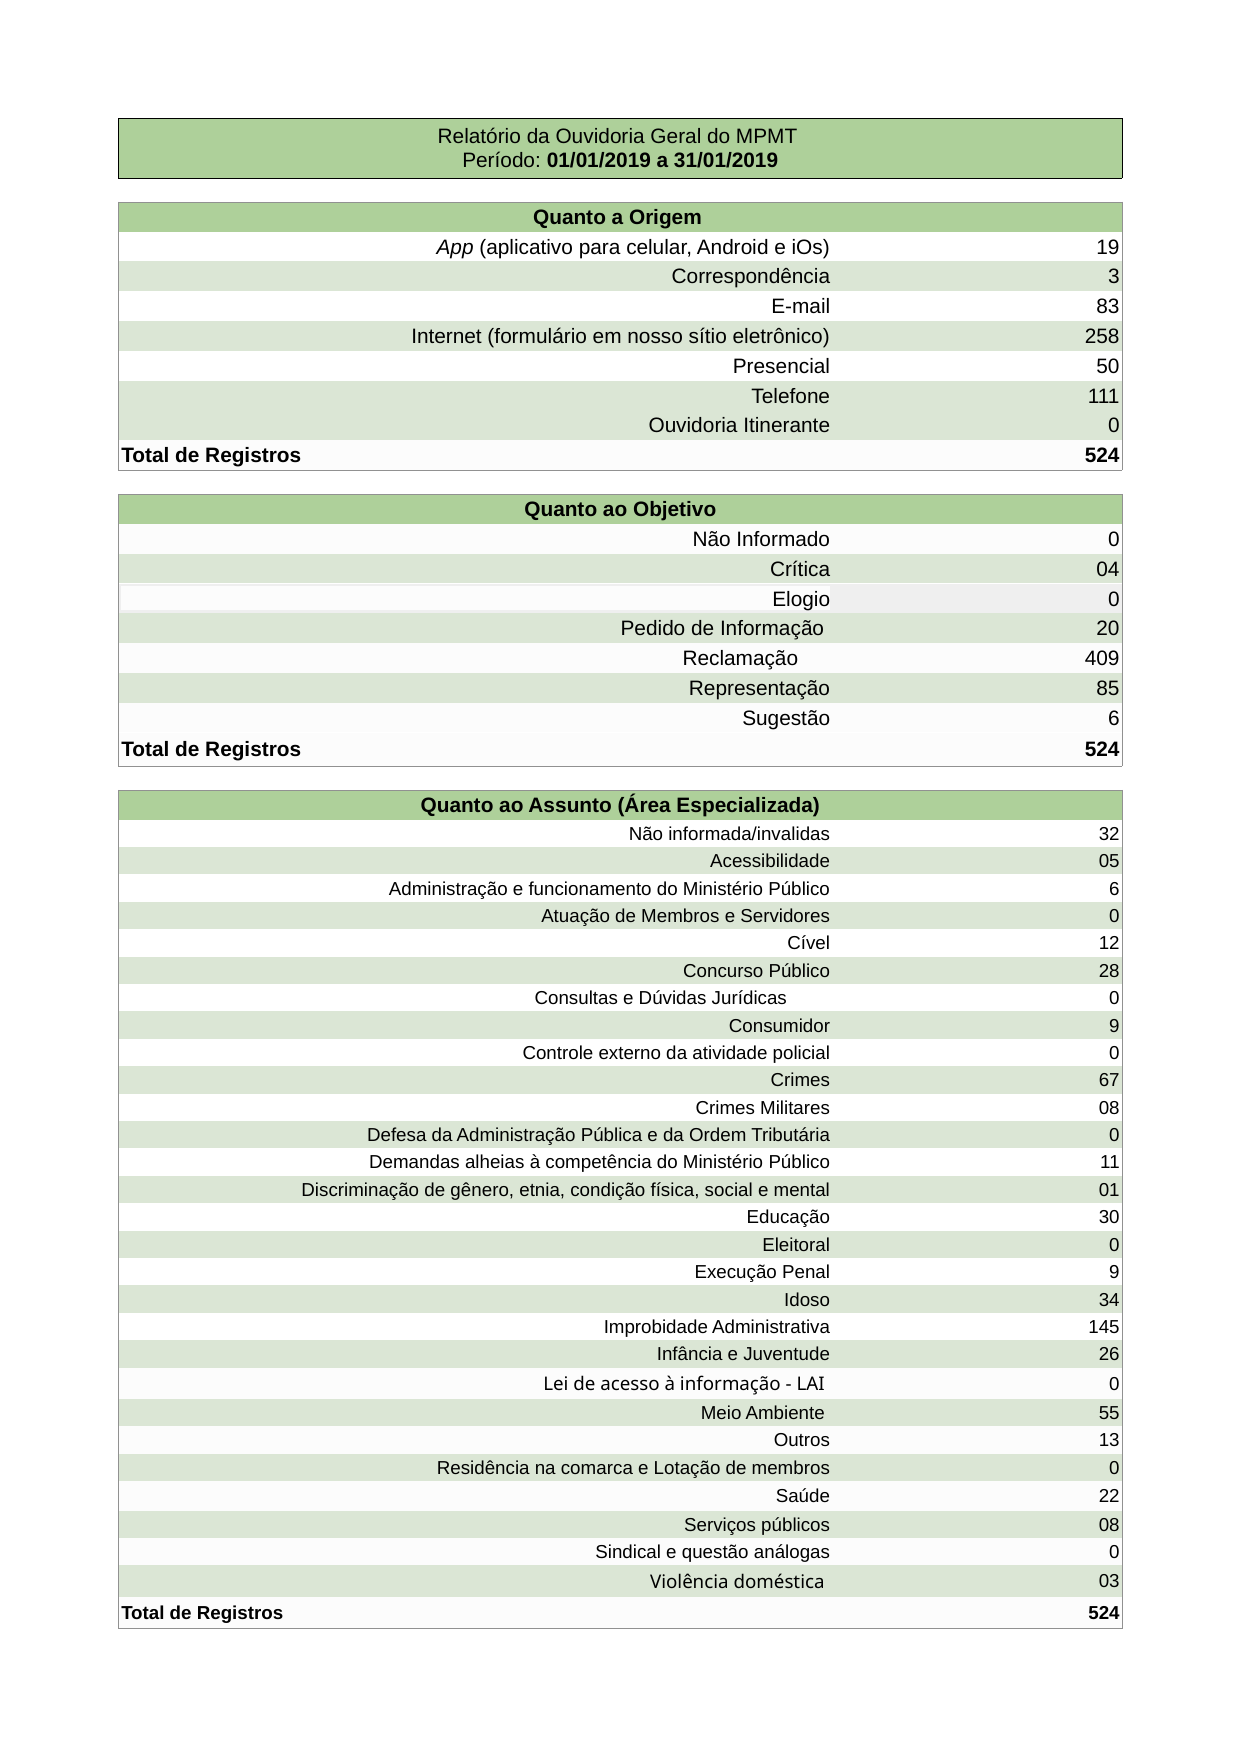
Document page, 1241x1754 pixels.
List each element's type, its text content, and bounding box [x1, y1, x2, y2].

table_cell 13 [833, 1426, 1122, 1454]
table_cell 11 [833, 1149, 1122, 1176]
table_cell 30 [833, 1203, 1122, 1231]
table_cell 20 [833, 613, 1122, 643]
table_cell Crimes Militares [119, 1094, 833, 1121]
table_cell 524 [833, 440, 1122, 470]
table_cell Meio Ambiente [119, 1399, 833, 1426]
table_cell 01 [833, 1176, 1122, 1203]
table_cell 67 [833, 1066, 1122, 1094]
table_cell Consumidor [119, 1011, 833, 1039]
table_cell Consultas e Dúvidas Jurídicas [119, 984, 833, 1011]
table_cell Crítica [119, 554, 833, 583]
table_cell Administração e funcionamento do Ministério Público [119, 875, 833, 902]
table_header Quanto a Origem [119, 203, 1122, 232]
table_cell Total de Registros [119, 1597, 833, 1628]
table_cell 0 [833, 1039, 1122, 1066]
table_cell Representação [119, 673, 833, 703]
table_cell 0 [833, 902, 1122, 929]
table_cell 6 [833, 875, 1122, 902]
table_cell 0 [833, 1368, 1122, 1399]
table_cell E-mail [119, 291, 833, 321]
table_cell Total de Registros [119, 440, 833, 470]
table_cell 0 [833, 1121, 1122, 1148]
table_cell Internet (formulário em nosso sítio eletrônico) [119, 321, 833, 351]
table_cell 0 [833, 984, 1122, 1011]
table_cell 32 [833, 820, 1122, 847]
table_header Relatório da Ouvidoria Geral do MPMT Período: 01/01/2019 a 31/01/2019 [119, 119, 1122, 178]
table_cell Idoso [119, 1285, 833, 1313]
table_cell 50 [833, 351, 1122, 381]
table_cell Controle externo da atividade policial [119, 1039, 833, 1066]
table_cell Infância e Juventude [119, 1340, 833, 1368]
table_cell 26 [833, 1340, 1122, 1368]
table_cell Total de Registros [119, 733, 833, 766]
table_cell 6 [833, 703, 1122, 732]
table_cell 258 [833, 321, 1122, 351]
table_cell 83 [833, 291, 1122, 321]
table_cell Não Informado [119, 524, 833, 554]
table_cell Discriminação de gênero, etnia, condição física, social e mental [119, 1176, 833, 1203]
table_cell Presencial [119, 351, 833, 381]
table_cell 08 [833, 1094, 1122, 1121]
table_cell Demandas alheias à competência do Ministério Público [119, 1149, 833, 1176]
table_cell Reclamação [119, 643, 833, 673]
table_cell Cível [119, 929, 833, 957]
table_cell 12 [833, 929, 1122, 957]
table_cell 19 [833, 232, 1122, 261]
table_cell Execução Penal [119, 1258, 833, 1285]
table_cell 0 [833, 584, 1122, 613]
table_cell Defesa da Administração Pública e da Ordem Tributária [119, 1121, 833, 1148]
table_cell 28 [833, 957, 1122, 984]
table_cell Telefone [119, 381, 833, 410]
table_cell 3 [833, 261, 1122, 291]
table_cell Educação [119, 1203, 833, 1231]
table_cell Sindical e questão análogas [119, 1538, 833, 1565]
table_cell Lei de acesso à informação - LAI [119, 1368, 833, 1399]
table_cell Elogio [119, 584, 833, 613]
table_cell 0 [833, 1231, 1122, 1258]
table_header Quanto ao Assunto (Área Especializada) [119, 791, 1122, 820]
table_cell Pedido de Informação [119, 613, 833, 643]
table_cell 9 [833, 1011, 1122, 1039]
table_cell 03 [833, 1565, 1122, 1597]
table_cell 524 [833, 1597, 1122, 1628]
table_cell 145 [833, 1313, 1122, 1340]
table_cell Atuação de Membros e Servidores [119, 902, 833, 929]
table_header Quanto ao Objetivo [119, 495, 1122, 524]
table_cell 04 [833, 554, 1122, 583]
table_cell Serviços públicos [119, 1511, 833, 1538]
table_cell 55 [833, 1399, 1122, 1426]
table_cell Outros [119, 1426, 833, 1454]
table_cell 9 [833, 1258, 1122, 1285]
table_cell 409 [833, 643, 1122, 673]
table_cell Violência doméstica [119, 1565, 833, 1597]
table_cell 0 [833, 410, 1122, 440]
table_cell Saúde [119, 1481, 833, 1511]
table_cell 34 [833, 1285, 1122, 1313]
table_cell Ouvidoria Itinerante [119, 410, 833, 440]
table_cell 08 [833, 1511, 1122, 1538]
table_cell 0 [833, 524, 1122, 554]
table_cell Residência na comarca e Lotação de membros [119, 1454, 833, 1481]
table_cell Correspondência [119, 261, 833, 291]
table_cell Crimes [119, 1066, 833, 1094]
table_cell 0 [833, 1538, 1122, 1565]
table_cell 111 [833, 381, 1122, 410]
table_cell Eleitoral [119, 1231, 833, 1258]
table_cell Acessibilidade [119, 847, 833, 874]
table_cell 85 [833, 673, 1122, 703]
table_cell Não informada/invalidas [119, 820, 833, 847]
table_cell Sugestão [119, 703, 833, 732]
table_cell 22 [833, 1481, 1122, 1511]
table_cell Improbidade Administrativa [119, 1313, 833, 1340]
table_cell 05 [833, 847, 1122, 874]
table_cell 524 [833, 733, 1122, 766]
table_cell 0 [833, 1454, 1122, 1481]
table_cell Concurso Público [119, 957, 833, 984]
table_cell App (aplicativo para celular, Android e iOs) [119, 232, 833, 261]
